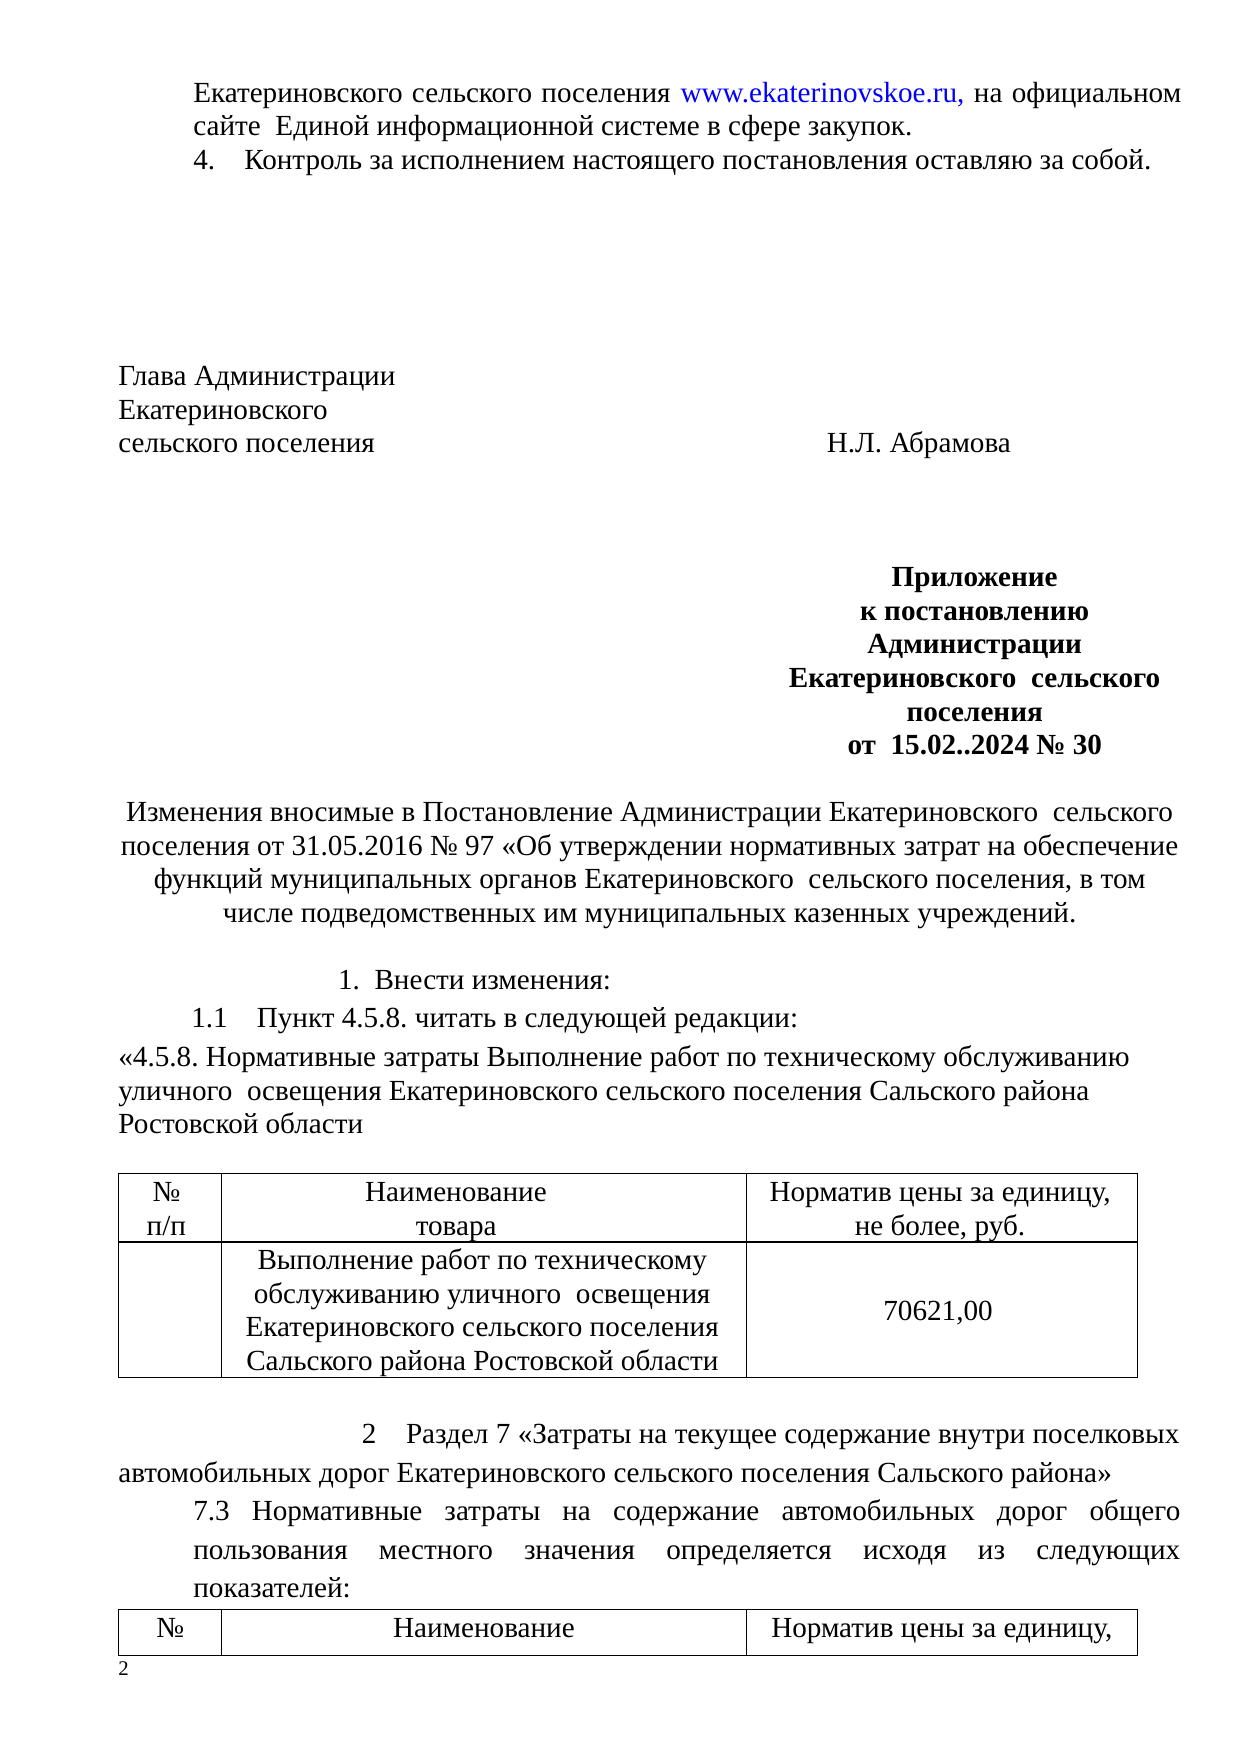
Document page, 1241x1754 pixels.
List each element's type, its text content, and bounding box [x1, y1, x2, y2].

text 1. Внести изменения: [118, 962, 1181, 996]
text Изменения вносимые в Постановление Администрации Екатериновского сельского поселения от 31.05.2016 № 97 «Об утверждении нормативных затрат на обеспечение функций муниципальных органов Екатериновского сельского поселения, в том числе подведомственных им муниципальных казенных учреждений. [118, 794, 1181, 928]
table_header № [119, 1610, 221, 1655]
text Екатериновского сельского поселения [768, 660, 1181, 727]
text сельского поселения Н.Л. Абрамова [118, 425, 1181, 459]
text Екатериновского сельского поселения www.ekaterinovskoe.ru, на официальном сайте Единой информационной системе в сфере закупок. [193, 75, 1181, 142]
text к постановлению [768, 593, 1181, 627]
table_cell Выполнение работ по техническому обслуживанию уличного освещения Екатериновского сельского поселения Сальского района Ростовской области [222, 1243, 746, 1377]
table_cell 70621,00 [747, 1243, 1137, 1377]
table_cell [119, 1243, 221, 1377]
text 4. Контроль за исполнением настоящего постановления оставляю за собой. [193, 142, 1181, 176]
text Глава Администрации [118, 358, 1181, 392]
text 7.3 Нормативные затраты на содержание автомобильных дорог общего пользования местного значения определяется исходя из следующих показателей: [193, 1493, 1181, 1604]
table_header Наименование [222, 1610, 746, 1655]
text Администрации [768, 627, 1181, 660]
text «4.5.8. Нормативные затраты Выполнение работ по техническому обслуживанию уличного освещения Екатериновского сельского поселения Сальского района Ростовской области [118, 1039, 1208, 1140]
text Екатериновского [118, 392, 1181, 425]
table_header № п/п [119, 1174, 221, 1241]
text от 15.02..2024 № 30 [768, 727, 1181, 761]
text 2 Раздел 7 «Затраты на текущее содержание внутри поселковых автомобильных дорог Екатериновского сельского поселения Сальского района» [118, 1416, 1181, 1488]
text 1.1 Пункт 4.5.8. читать в следующей редакции: [118, 1001, 1181, 1034]
table_header Норматив цены за единицу, [747, 1610, 1137, 1655]
text Приложение [768, 559, 1181, 593]
table_header Наименование товара [222, 1174, 746, 1241]
table_header Норматив цены за единицу, не более, руб. [747, 1174, 1137, 1241]
